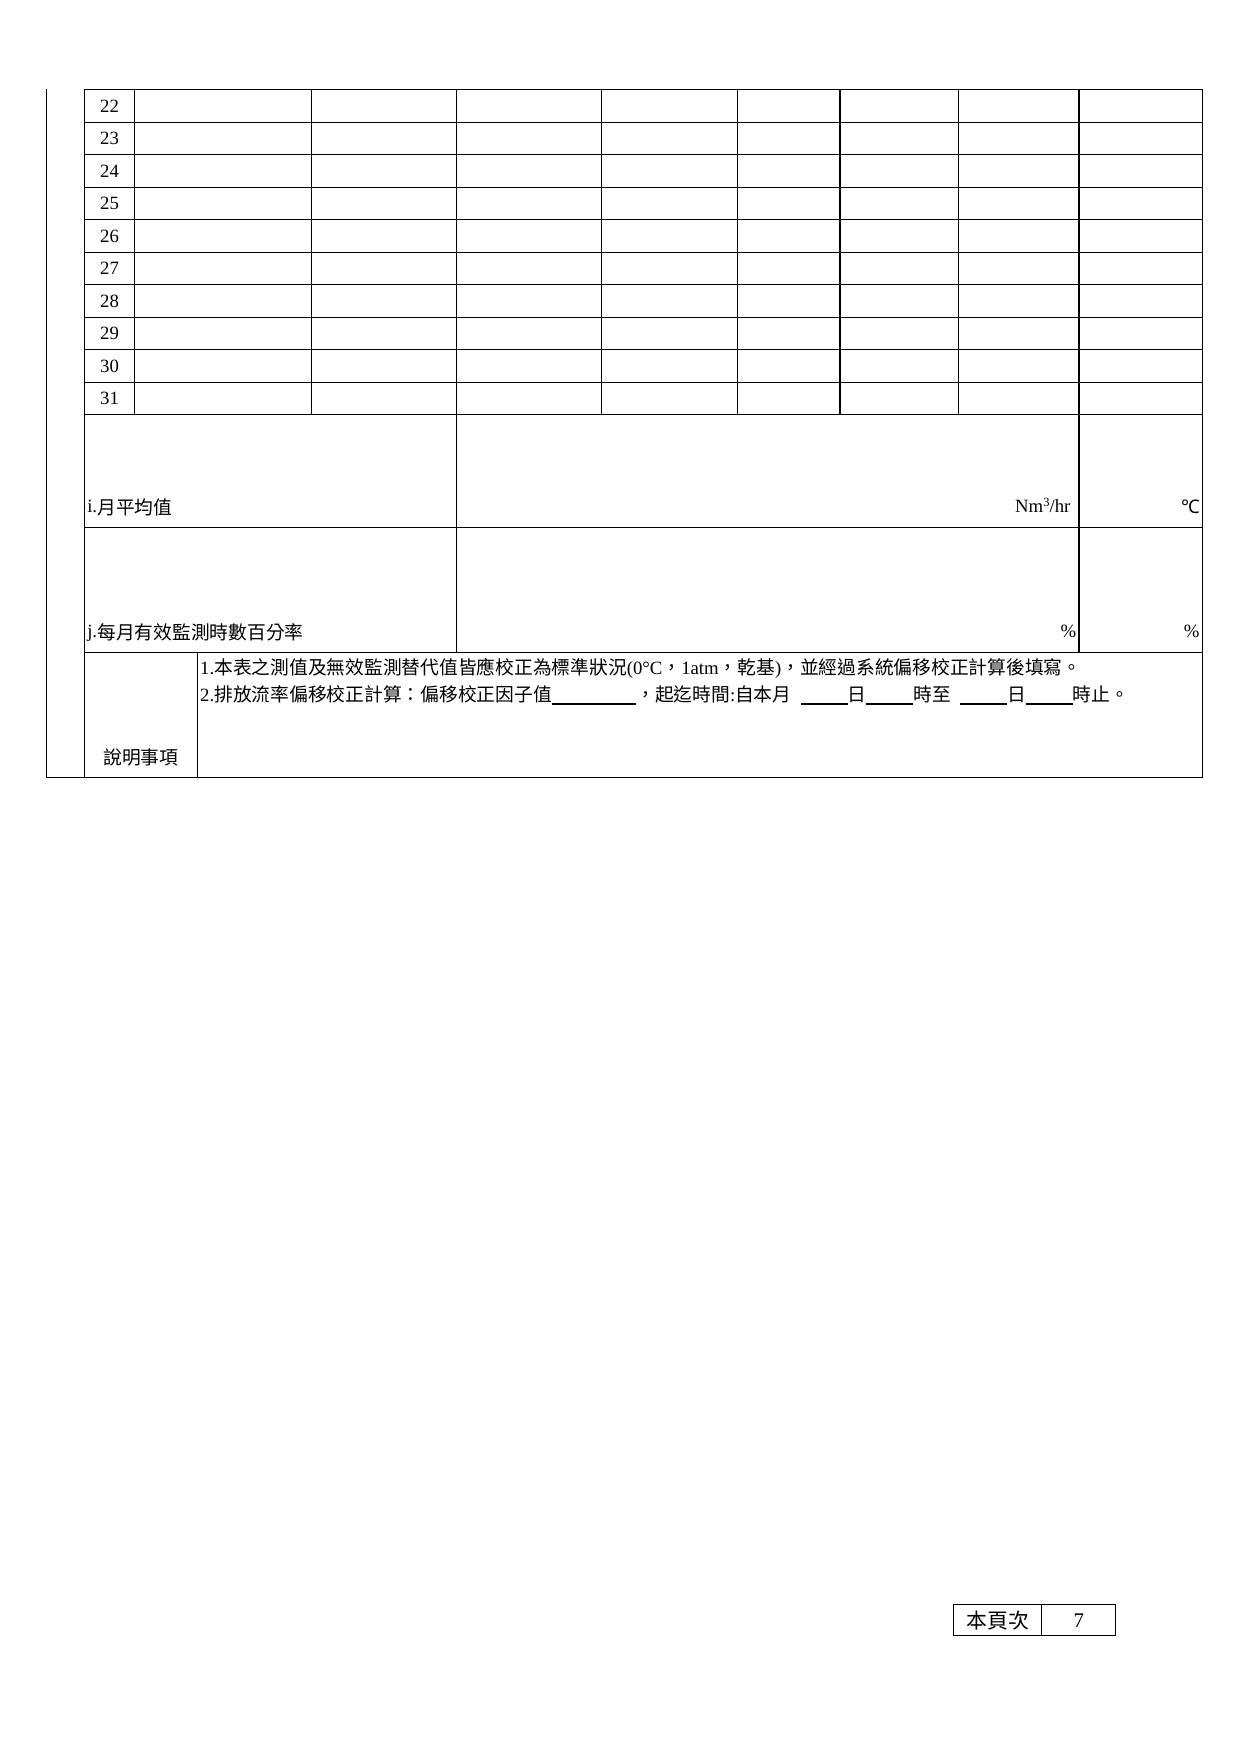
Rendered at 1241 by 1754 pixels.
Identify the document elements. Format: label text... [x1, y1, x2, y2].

table_cell [738, 253, 839, 284]
table_cell 31 [85, 383, 134, 414]
table_cell [1080, 253, 1202, 284]
table_cell [47, 414, 84, 527]
table_cell [1080, 220, 1202, 252]
table_cell [602, 285, 737, 317]
table_cell i.月平均值 [85, 415, 456, 527]
table_cell [1080, 350, 1202, 382]
table_cell [602, 188, 737, 219]
table_cell [47, 382, 84, 414]
table_cell 29 [85, 318, 134, 349]
table_cell [602, 318, 737, 349]
table_cell [135, 318, 311, 349]
table_cell [135, 285, 311, 317]
table_cell [135, 253, 311, 284]
table_cell [959, 253, 1078, 284]
table_cell [457, 253, 601, 284]
table_cell 22 [85, 90, 134, 122]
table_cell [841, 155, 958, 187]
table_cell [47, 122, 84, 154]
table_cell [841, 383, 958, 414]
table_cell 1.本表之測值及無效監測替代值皆應校正為標準狀況(0°C，1atm，乾基)，並經過系統偏移校正計算後填寫。 2.排放流率偏移校正計算：偏移校正因子值 ，起迄時間:自本月 日 時至 日 時止。 [198, 653, 1202, 777]
table_cell [959, 123, 1078, 154]
table_cell [1080, 188, 1202, 219]
table_cell [1080, 285, 1202, 317]
table_cell [841, 220, 958, 252]
table_cell [47, 154, 84, 187]
table_cell [841, 318, 958, 349]
table_cell [738, 350, 839, 382]
table_cell 30 [85, 350, 134, 382]
table_cell [312, 155, 456, 187]
table_cell [959, 350, 1078, 382]
table_cell j.每月有效監測時數百分率 [85, 528, 456, 652]
table_cell [602, 220, 737, 252]
table_cell Nm3/hr [457, 415, 1078, 527]
table_cell [1080, 383, 1202, 414]
table_cell % [1080, 528, 1202, 652]
table_cell [841, 123, 958, 154]
table_cell % [457, 528, 1078, 652]
table_cell [457, 318, 601, 349]
table_cell [457, 220, 601, 252]
table_cell [1080, 318, 1202, 349]
table_cell [602, 123, 737, 154]
table_cell [738, 383, 839, 414]
table_cell [959, 90, 1078, 122]
table_cell [135, 220, 311, 252]
table_cell 說明事項 [85, 653, 197, 777]
table_cell [135, 155, 311, 187]
table_cell 26 [85, 220, 134, 252]
table_cell [47, 527, 84, 652]
table_cell [47, 317, 84, 349]
table_cell [457, 155, 601, 187]
table_cell [841, 188, 958, 219]
table_cell [135, 90, 311, 122]
table_cell [1080, 90, 1202, 122]
table_cell [47, 219, 84, 252]
table_cell [312, 188, 456, 219]
table_cell [135, 188, 311, 219]
table_cell [457, 90, 601, 122]
table_cell [135, 123, 311, 154]
table_cell [738, 220, 839, 252]
table_cell [959, 220, 1078, 252]
table_cell [959, 155, 1078, 187]
table_cell [602, 155, 737, 187]
table_cell [841, 350, 958, 382]
table_cell 23 [85, 123, 134, 154]
table_cell [47, 284, 84, 317]
table_cell 28 [85, 285, 134, 317]
table_cell [602, 90, 737, 122]
table_cell [457, 383, 601, 414]
table_cell [602, 383, 737, 414]
table_cell [959, 383, 1078, 414]
table_cell [457, 123, 601, 154]
table_cell [47, 252, 84, 284]
table_cell [135, 383, 311, 414]
table_cell ℃ [1080, 415, 1202, 527]
table_cell [312, 220, 456, 252]
table_cell [312, 285, 456, 317]
table_cell 24 [85, 155, 134, 187]
table_cell [47, 89, 84, 122]
table_cell [135, 350, 311, 382]
table_cell [312, 350, 456, 382]
table_cell [602, 253, 737, 284]
table_cell [47, 652, 84, 777]
table_cell [738, 188, 839, 219]
table_cell [738, 285, 839, 317]
table_cell [457, 188, 601, 219]
table_cell [959, 188, 1078, 219]
table_cell [738, 318, 839, 349]
table_cell [841, 253, 958, 284]
table_cell [738, 123, 839, 154]
table_cell [1080, 155, 1202, 187]
table_cell [457, 350, 601, 382]
table_cell [959, 318, 1078, 349]
table_cell [457, 285, 601, 317]
table_cell [312, 318, 456, 349]
table_cell [841, 90, 958, 122]
table_cell [312, 253, 456, 284]
table_cell [959, 285, 1078, 317]
table_cell 27 [85, 253, 134, 284]
table_cell [47, 187, 84, 219]
table_cell [738, 155, 839, 187]
table_cell [312, 123, 456, 154]
table_cell [47, 349, 84, 382]
table_cell [602, 350, 737, 382]
table_cell [312, 90, 456, 122]
table_cell 25 [85, 188, 134, 219]
table_cell [1080, 123, 1202, 154]
table_cell [312, 383, 456, 414]
table_cell [738, 90, 839, 122]
table_cell [841, 285, 958, 317]
